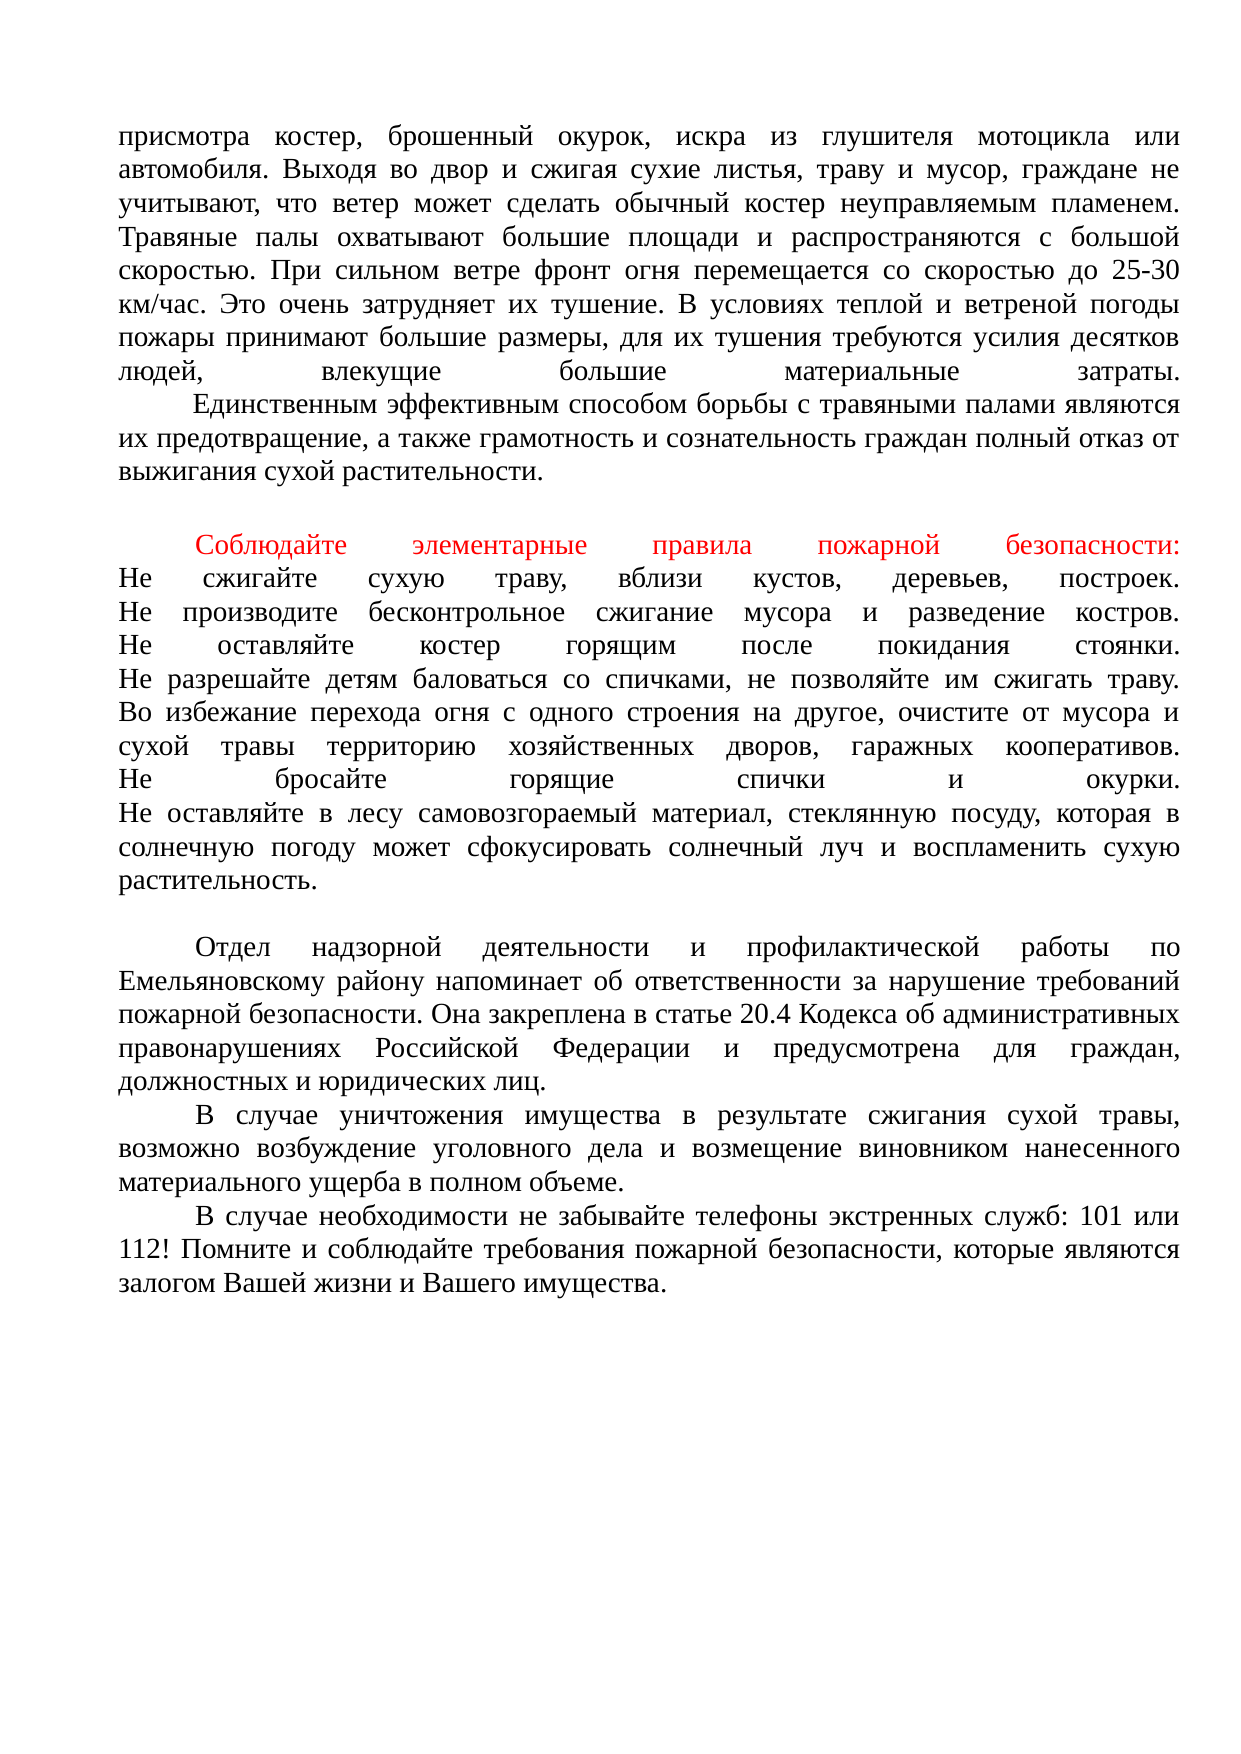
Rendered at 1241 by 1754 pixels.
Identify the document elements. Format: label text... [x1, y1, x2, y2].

text В случае уничтожения имущества в результате сжигания сухой травы, возможно возбуждение уголовного дела и возмещение виновником нанесенного материального ущерба в полном объеме. [118, 1097, 1181, 1198]
text Соблюдайте элементарные правила пожарной безопасности: Не сжигайте сухую траву, вблизи кустов, деревьев, построек. Не производите бесконтрольное сжигание мусора и разведение костров. Не оставляйте костер горящим после покидания стоянки. Не разрешайте детям баловаться со спичками, не позволяйте им сжигать траву. Во избежание перехода огня с одного строения на другое, очистите от мусора и сухой травы территорию хозяйственных дворов, гаражных кооперативов. Не бросайте горящие спички и окурки. Не оставляйте в лесу самовозгораемый материал, стеклянную посуду, которая в солнечную погоду может сфокусировать солнечный луч и воспламенить сухую растительность. [118, 527, 1181, 896]
text присмотра костер, брошенный окурок, искра из глушителя мотоцикла или автомобиля. Выходя во двор и сжигая сухие листья, траву и мусор, граждане не учитывают, что ветер может сделать обычный костер неуправляемым пламенем. Травяные палы охватывают большие площади и распространяются с большой скоростью. При сильном ветре фронт огня перемещается со скоростью до 25-30 км/час. Это очень затрудняет их тушение. В условиях теплой и ветреной погоды пожары принимают большие размеры, для их тушения требуются усилия десятков людей, влекущие большие материальные затраты. Единственным эффективным способом борьбы с травяными палами являются их предотвращение, а также грамотность и сознательность граждан полный отказ от выжигания сухой растительности. [118, 118, 1181, 487]
text Отдел надзорной деятельности и профилактической работы по Емельяновскому району напоминает об ответственности за нарушение требований пожарной безопасности. Она закреплена в статье 20.4 Кодекса об административных правонарушениях Российской Федерации и предусмотрена для граждан, должностных и юридических лиц. [118, 929, 1181, 1097]
text В случае необходимости не забывайте телефоны экстренных служб: 101 или 112! Помните и соблюдайте требования пожарной безопасности, которые являются залогом Вашей жизни и Вашего имущества. [118, 1198, 1181, 1298]
